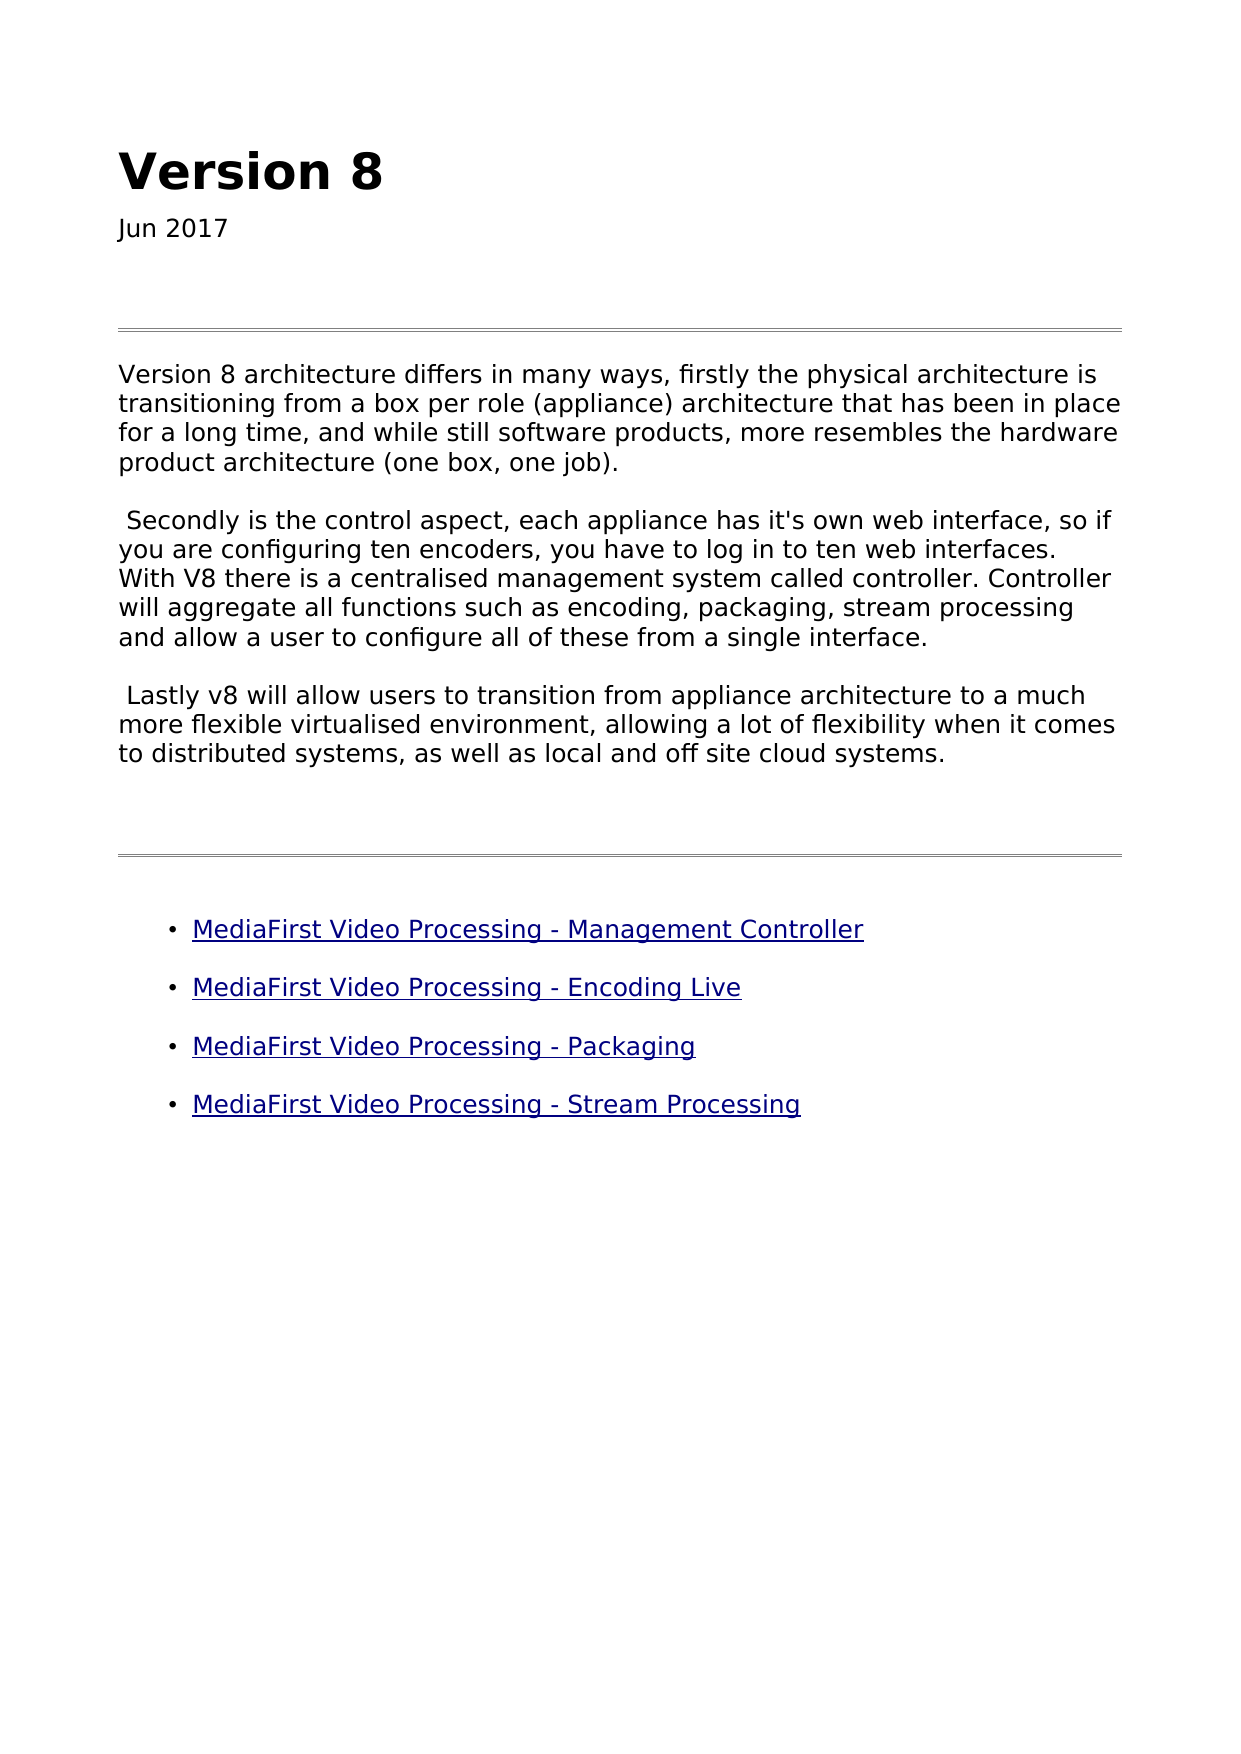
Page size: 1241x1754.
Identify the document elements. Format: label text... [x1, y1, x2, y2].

subtitle Version 8 [118, 143, 1122, 201]
list MediaFirst Video Processing - Packaging [177, 1032, 1122, 1090]
text Jun 2017 [118, 214, 1122, 301]
list MediaFirst Video Processing - Encoding Live [177, 973, 1122, 1032]
list MediaFirst Video Processing - Management Controller [177, 915, 1122, 973]
text Version 8 architecture differs in many ways, firstly the physical architecture is transitioning from a box per role (appliance) architecture that has been in place for a long time, and while still software products, more resembles the hardware product architecture (one box, one job). Secondly is the control aspect, each appliance has it's own web interface, so if you are configuring ten encoders, you have to log in to ten web interfaces. With V8 there is a centralised management system called controller. Controller will aggregate all functions such as encoding, packaging, stream processing and allow a user to configure all of these from a single interface. Lastly v8 will allow users to transition from appliance architecture to a much more flexible virtualised environment, allowing a lot of flexibility when it comes to distributed systems, as well as local and off site cloud systems. [118, 360, 1122, 827]
list MediaFirst Video Processing - Stream Processing [177, 1090, 1122, 1148]
